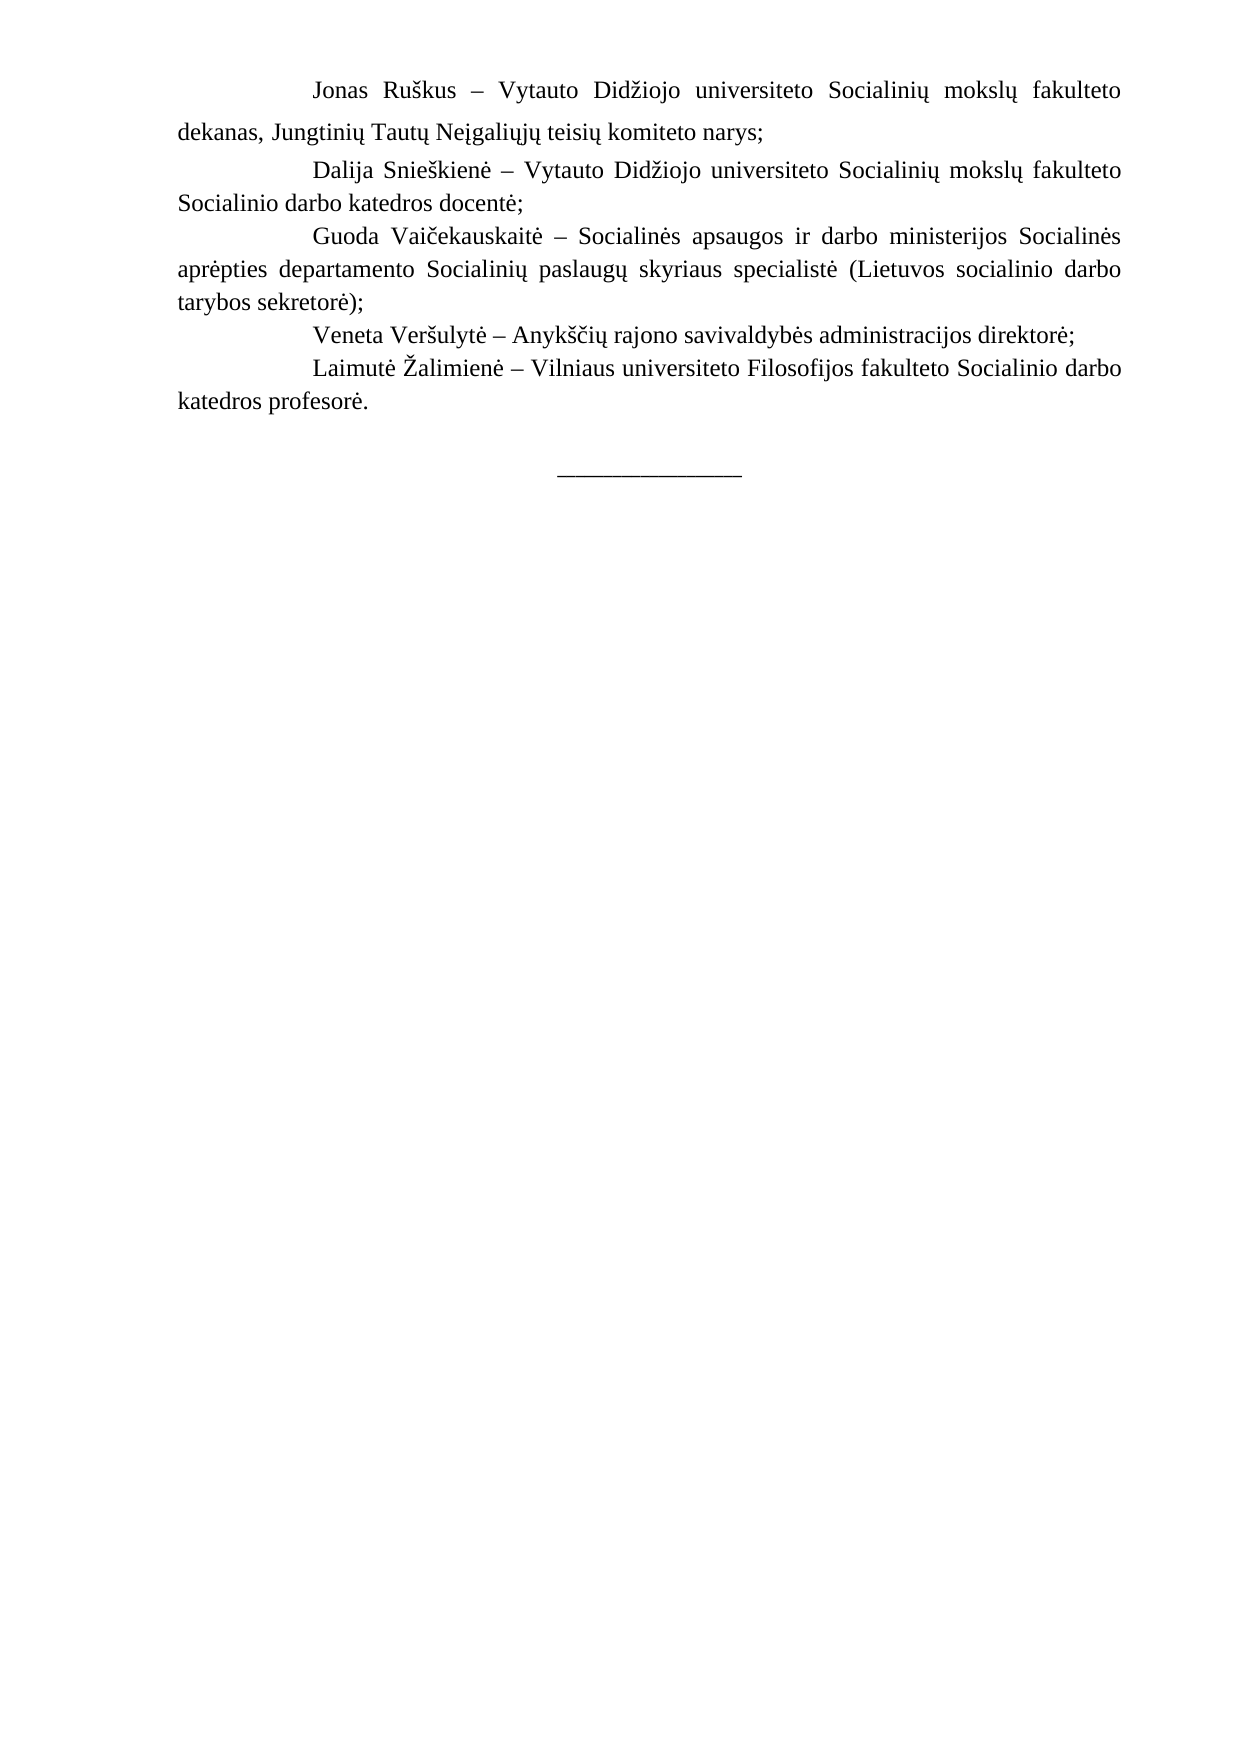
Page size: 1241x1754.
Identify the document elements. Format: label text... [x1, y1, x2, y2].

text Dalija Snieškienė – Vytauto Didžiojo universiteto Socialinių mokslų fakulteto Socialinio darbo katedros docentė; [177, 155, 1122, 217]
text Veneta Veršulytė – Anykščių rajono savivaldybės administracijos direktorė; [177, 320, 1122, 349]
text ____________________ [177, 452, 1122, 481]
text Jonas Ruškus – Vytauto Didžiojo universiteto Socialinių mokslų fakulteto dekanas, Jungtinių Tautų Neįgaliųjų teisių komiteto narys; [177, 75, 1122, 149]
text Laimutė Žalimienė – Vilniaus universiteto Filosofijos fakulteto Socialinio darbo katedros profesorė. [177, 353, 1122, 415]
text Guoda Vaičekauskaitė – Socialinės apsaugos ir darbo ministerijos Socialinės aprėpties departamento Socialinių paslaugų skyriaus specialistė (Lietuvos socialinio darbo tarybos sekretorė); [177, 221, 1122, 316]
